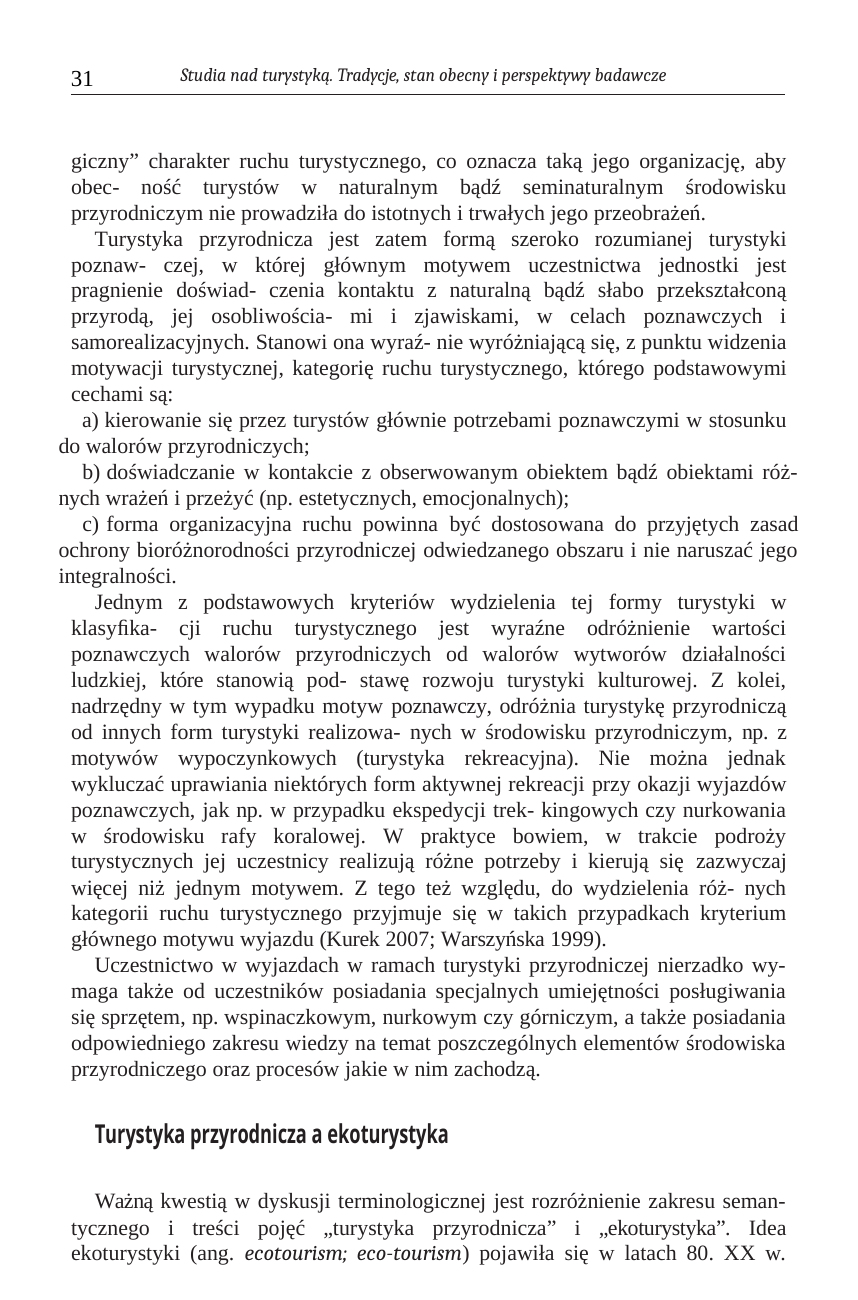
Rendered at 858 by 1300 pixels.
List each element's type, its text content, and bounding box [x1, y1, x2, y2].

list forma organizacyjna ruchu powinna być dostosowana do przyjętych zasad ochrony bioróżnorodności przyrodniczej odwiedzanego obszaru i nie naruszać jego integralności. [58, 511, 799, 588]
text Uczestnictwo w wyjazdach w ramach turystyki przyrodniczej nierzadko wy- maga także od uczestników posiadania specjalnych umiejętności posługiwania się sprzętem, np. wspinaczkowym, nurkowym czy górniczym, a także posiadania odpowiedniego zakresu wiedzy na temat poszczególnych elementów środowiska przyrodniczego oraz procesów jakie w nim zachodzą. [71, 952, 787, 1081]
text Jednym z podstawowych kryteriów wydzielenia tej formy turystyki w klasyﬁka- cji ruchu turystycznego jest wyraźne odróżnienie wartości poznawczych walorów przyrodniczych od walorów wytworów działalności ludzkiej, które stanowią pod- stawę rozwoju turystyki kulturowej. Z kolei, nadrzędny w tym wypadku motyw poznawczy, odróżnia turystykę przyrodniczą od innych form turystyki realizowa- nych w środowisku przyrodniczym, np. z motywów wypoczynkowych (turystyka rekreacyjna). Nie można jednak wykluczać uprawiania niektórych form aktywnej rekreacji przy okazji wyjazdów poznawczych, jak np. w przypadku ekspedycji trek- kingowych czy nurkowania w środowisku rafy koralowej. W praktyce bowiem, w trakcie podroży turystycznych jej uczestnicy realizują różne potrzeby i kierują się zazwyczaj więcej niż jednym motywem. Z tego też względu, do wydzielenia róż- nych kategorii ruchu turystycznego przyjmuje się w takich przypadkach kryterium głównego motywu wyjazdu (Kurek 2007; Warszyńska 1999). [71, 589, 787, 952]
text Ważną kwestią w dyskusji terminologicznej jest rozróżnienie zakresu seman- tycznego i treści pojęć „turystyka przyrodnicza” i „ekoturystyka”. Idea ekoturystyki (ang. ecotourism; eco-tourism) pojawiła się w latach 80. XX w. [71, 1188, 787, 1266]
subtitle Turystyka przyrodnicza a ekoturystyka [94, 1116, 799, 1151]
list doświadczanie w kontakcie z obserwowanym obiektem bądź obiektami róż- nych wrażeń i przeżyć (np. estetycznych, emocjonalnych); [58, 459, 799, 510]
text Turystyka przyrodnicza jest zatem formą szeroko rozumianej turystyki poznaw- czej, w której głównym motywem uczestnictwa jednostki jest pragnienie doświad- czenia kontaktu z naturalną bądź słabo przekształconą przyrodą, jej osobliwościa- mi i zjawiskami, w celach poznawczych i samorealizacyjnych. Stanowi ona wyraź- nie wyróżniającą się, z punktu widzenia motywacji turystycznej, kategorię ruchu turystycznego, którego podstawowymi cechami są: [71, 226, 787, 406]
text giczny” charakter ruchu turystycznego, co oznacza taką jego organizację, aby obec- ność turystów w naturalnym bądź seminaturalnym środowisku przyrodniczym nie prowadziła do istotnych i trwałych jego przeobrażeń. [71, 148, 787, 225]
list kierowanie się przez turystów głównie potrzebami poznawczymi w stosunku do walorów przyrodniczych; [58, 407, 787, 458]
